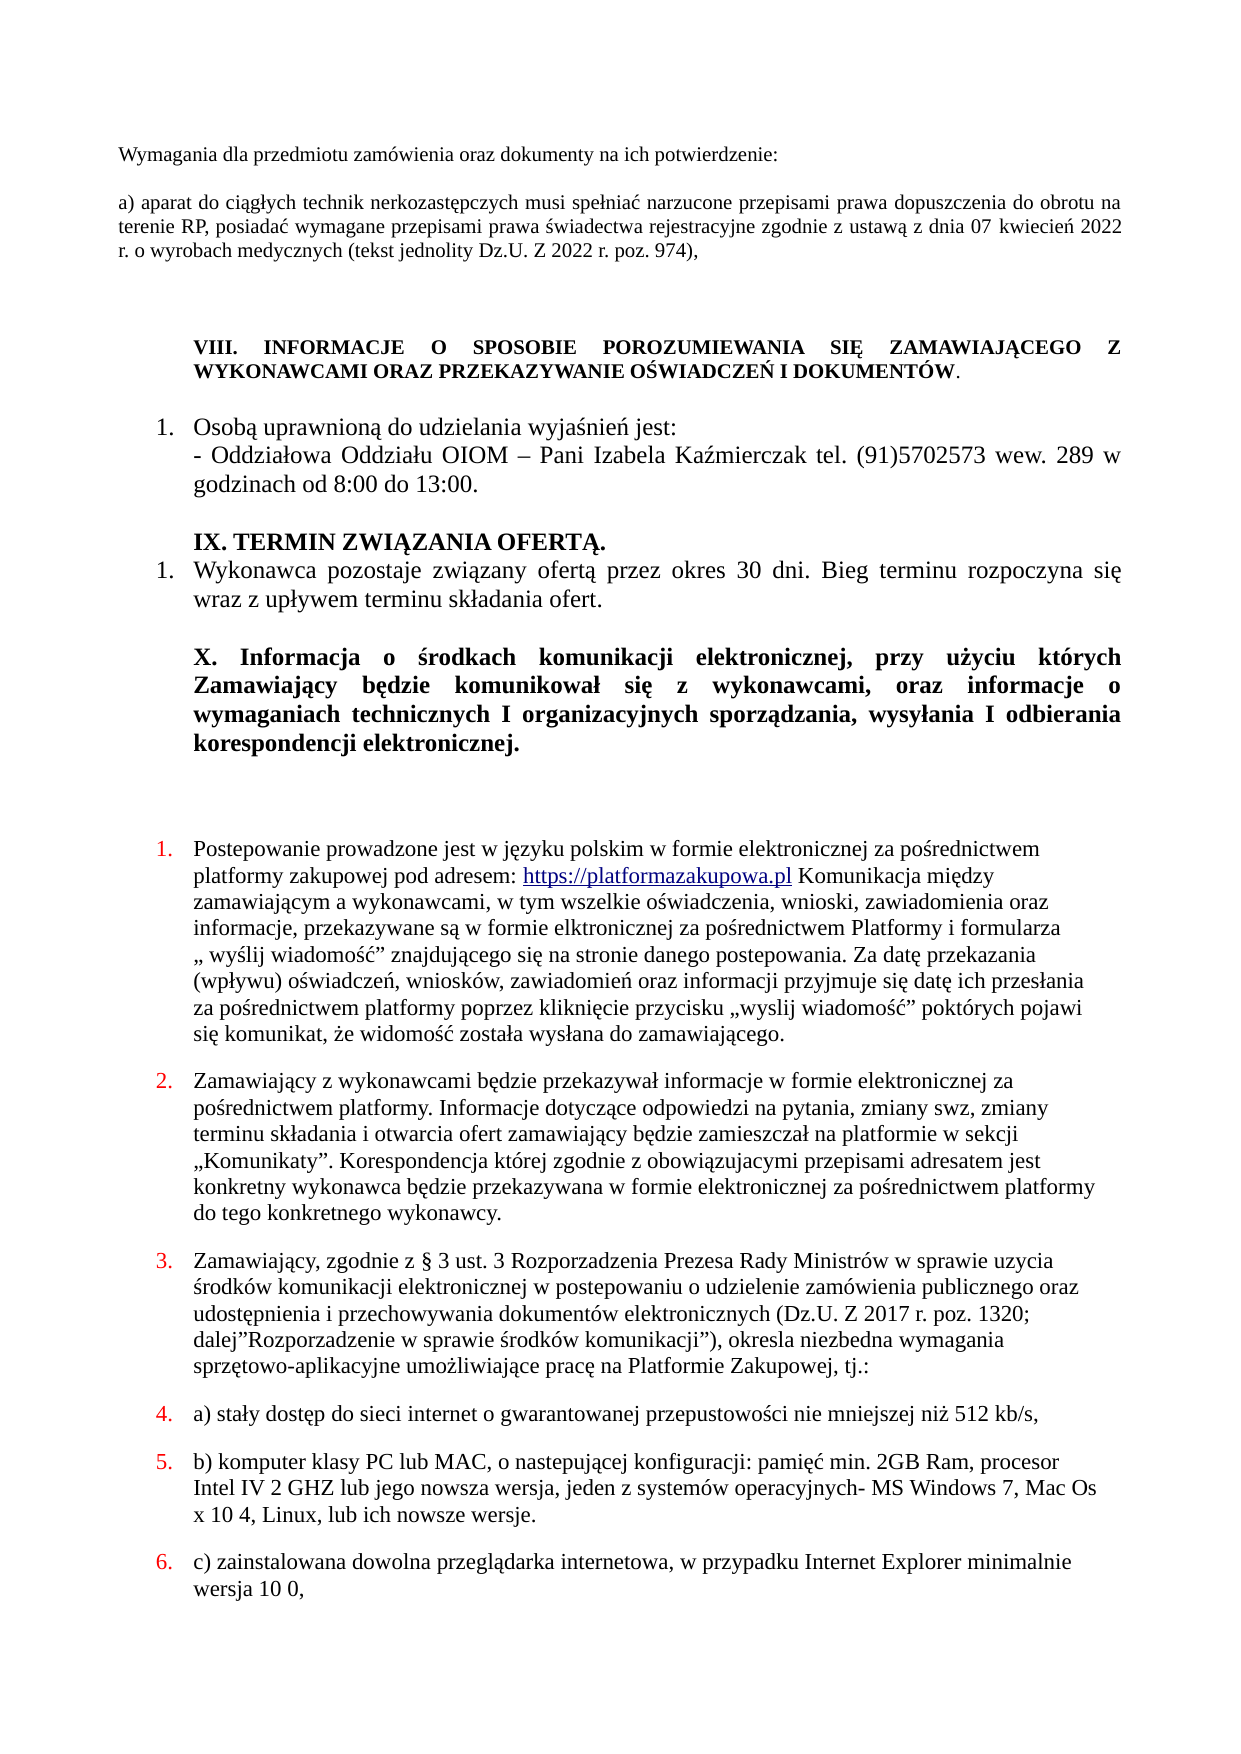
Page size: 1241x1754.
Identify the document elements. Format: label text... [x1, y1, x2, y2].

list Zamawiający z wykonawcami będzie przekazywał informacje w formie elektronicznej za pośrednictwem platformy. Informacje dotyczące odpowiedzi na pytania, zmiany swz, zmiany terminu składania i otwarcia ofert zamawiający będzie zamieszczał na platformie w sekcji „Komunikaty”. Korespondencja której zgodnie z obowiązujacymi przepisami adresatem jest konkretny wykonawca będzie przekazywana w formie elektronicznej za pośrednictwem platformy do tego konkretnego wykonawcy. [156, 1068, 1100, 1226]
list Wykonawca pozostaje związany ofertą przez okres 30 dni. Bieg terminu rozpoczyna się wraz z upływem terminu składania ofert. [156, 555, 1122, 613]
text a) aparat do ciągłych technik nerkozastępczych musi spełniać narzucone przepisami prawa dopuszczenia do obrotu na terenie RP, posiadać wymagane przepisami prawa świadectwa rejestracyjne zgodnie z ustawą z dnia 07 kwiecień 2022 r. o wyrobach medycznych (tekst jednolity Dz.U. Z 2022 r. poz. 974), [118, 190, 1122, 262]
list b) komputer klasy PC lub MAC, o nastepującej konfiguracji: pamięć min. 2GB Ram, procesor Intel IV 2 GHZ lub jego nowsza wersja, jeden z systemów operacyjnych- MS Windows 7, Mac Os x 10 4, Linux, lub ich nowsze wersje. [156, 1448, 1100, 1527]
list Osobą uprawnioną do udzielania wyjaśnień jest: [156, 412, 1122, 440]
list Postepowanie prowadzone jest w języku polskim w formie elektronicznej za pośrednictwem platformy zakupowej pod adresem: https://platformazakupowa.pl Komunikacja między zamawiającym a wykonawcami, w tym wszelkie oświadczenia, wnioski, zawiadomienia oraz informacje, przekazywane są w formie elktronicznej za pośrednictwem Platformy i formularza „ wyślij wiadomość” znajdującego się na stronie danego postepowania. Za datę przekazania (wpływu) oświadczeń, wniosków, zawiadomień oraz informacji przyjmuje się datę ich przesłania za pośrednictwem platformy poprzez kliknięcie przycisku „wyslij wiadomość” poktórych pojawi się komunikat, że widomość została wysłana do zamawiającego. [156, 835, 1100, 1046]
list c) zainstalowana dowolna przeglądarka internetowa, w przypadku Internet Explorer minimalnie wersja 10 0, [156, 1548, 1100, 1601]
list X. Informacja o środkach komunikacji elektronicznej, przy użyciu których Zamawiający będzie komunikował się z wykonawcami, oraz informacje o wymaganiach technicznych I organizacyjnych sporządzania, wysyłania I odbierania korespondencji elektronicznej. [156, 642, 1122, 757]
list a) stały dostęp do sieci internet o gwarantowanej przepustowości nie mniejszej niż 512 kb/s, [156, 1400, 1100, 1427]
list - Oddziałowa Oddziału OIOM – Pani Izabela Kaźmierczak tel. (91)5702573 wew. 289 w godzinach od 8:00 do 13:00. [156, 440, 1122, 498]
list Zamawiający, zgodnie z § 3 ust. 3 Rozporzadzenia Prezesa Rady Ministrów w sprawie uzycia środków komunikacji elektronicznej w postepowaniu o udzielenie zamówienia publicznego oraz udostępnienia i przechowywania dokumentów elektronicznych (Dz.U. Z 2017 r. poz. 1320; dalej”Rozporzadzenie w sprawie środków komunikacji”), okresla niezbedna wymagania sprzętowo-aplikacyjne umożliwiające pracę na Platformie Zakupowej, tj.: [156, 1247, 1100, 1379]
list VIII. INFORMACJE O SPOSOBIE POROZUMIEWANIA SIĘ ZAMAWIAJĄCEGO Z WYKONAWCAMI ORAZ PRZEKAZYWANIE OŚWIADCZEŃ I DOKUMENTÓW. [156, 335, 1122, 383]
list IX. TERMIN ZWIĄZANIA OFERTĄ. [156, 527, 1122, 555]
text Wymagania dla przedmiotu zamówienia oraz dokumenty na ich potwierdzenie: [118, 142, 1122, 166]
